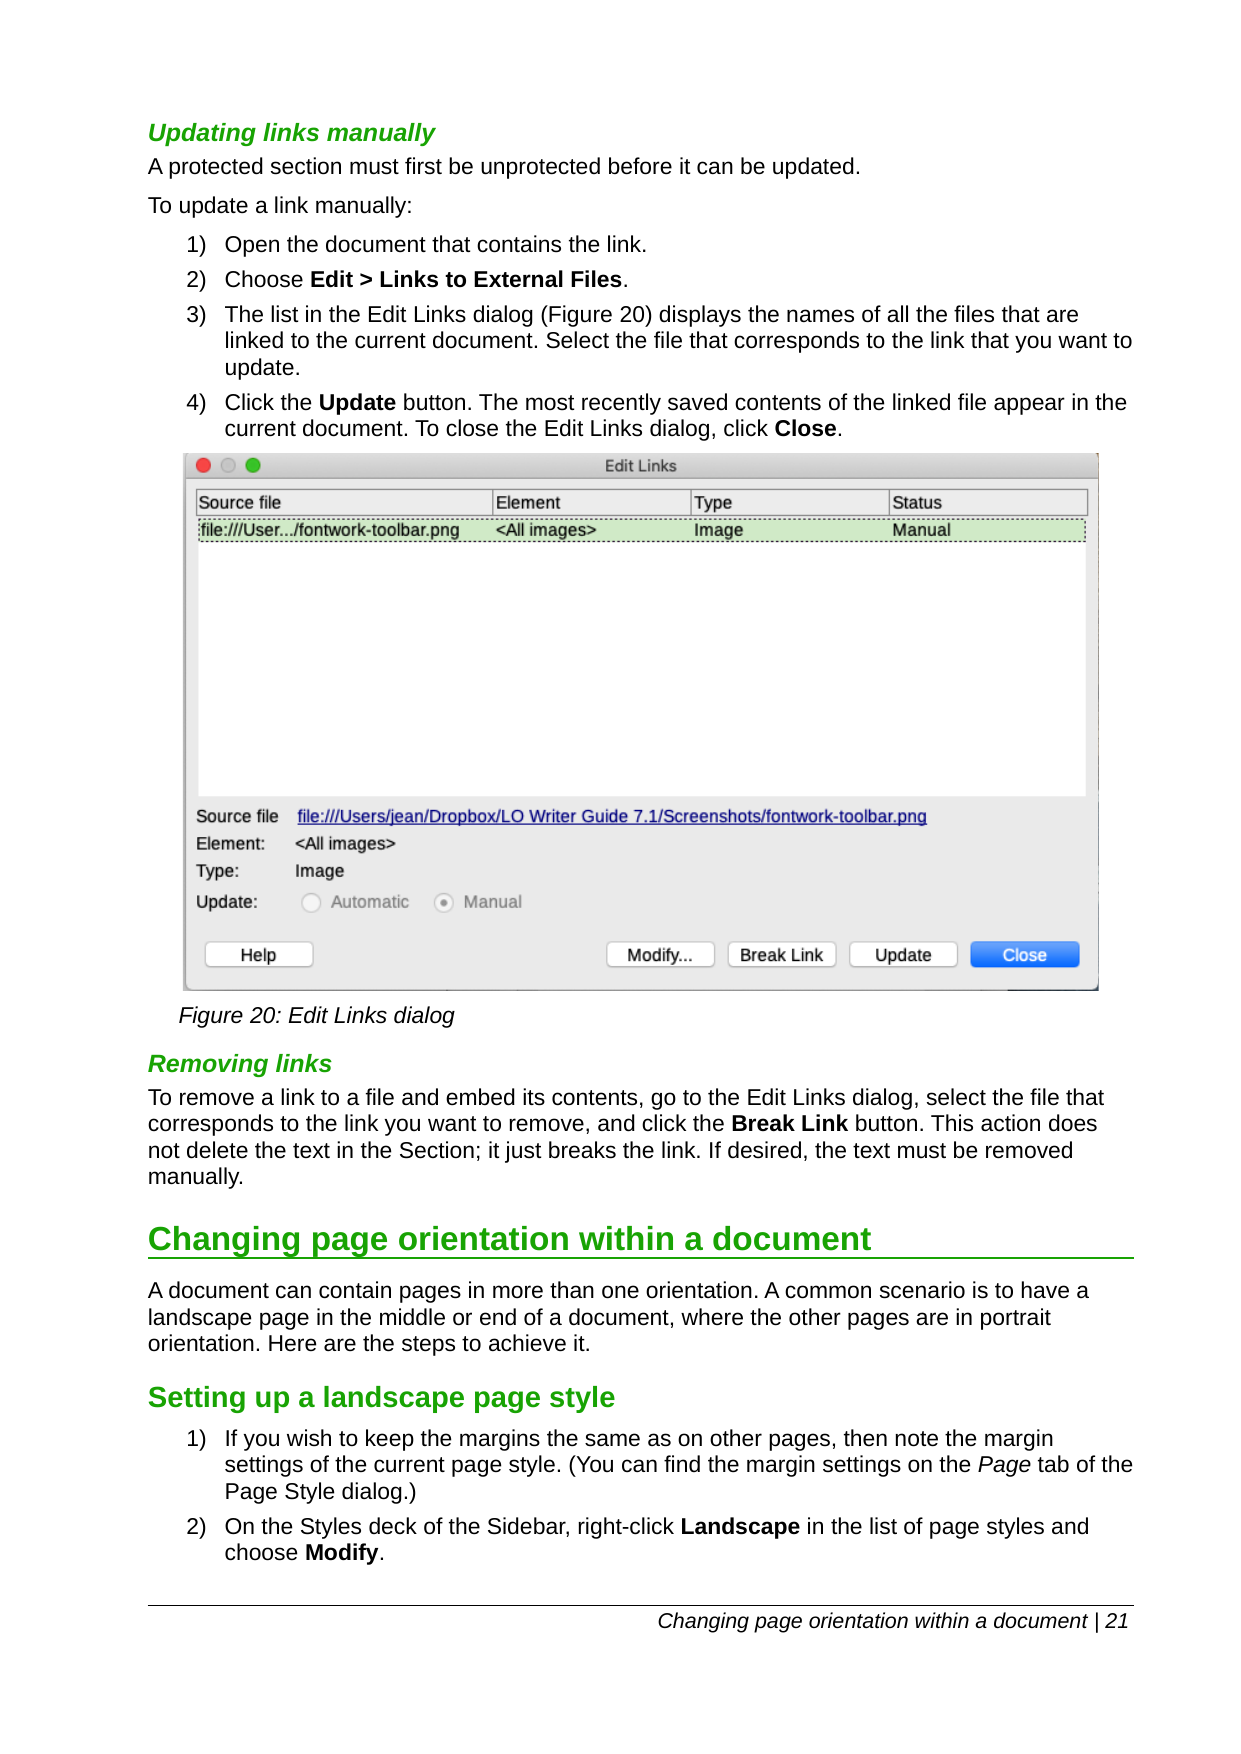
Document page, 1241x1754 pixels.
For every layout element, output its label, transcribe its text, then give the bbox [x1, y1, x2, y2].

list Choose Edit > Links to External Files. [207, 266, 1134, 292]
subtitle Changing page orientation within a document [148, 1219, 1134, 1257]
text To remove a link to a file and embed its contents, go to the Edit Links dialog, select the file that corresponds to the link you want to remove, and click the Break Link button. This action does not delete the text in the Section; it just breaks the link. If desired, the text must be removed manually. [148, 1084, 1134, 1189]
picture [182, 453, 1099, 991]
list Click the Update button. The most recently saved contents of the linked file appear in the current document. To close the Edit Links dialog, click Close. [207, 389, 1134, 442]
text A document can contain pages in more than one orientation. A common scenario is to have a landscape page in the middle or end of a document, where the other pages are in portrait orientation. Here are the steps to achieve it. [148, 1277, 1134, 1356]
subtitle Setting up a landscape page style [148, 1380, 1134, 1413]
list On the Styles deck of the Sidebar, right-click Landscape in the list of page styles and choose Modify. [207, 1513, 1134, 1566]
list If you wish to keep the margins the same as on other pages, then note the margin settings of the current page style. (You can find the margin settings on the Page tab of the Page Style dialog.) [207, 1425, 1134, 1504]
text Figure 20: Edit Links dialog [178, 1002, 1103, 1029]
list Open the document that contains the link. [207, 231, 1134, 257]
list A protected section must first be unprotected before it can be updated. [148, 153, 1134, 179]
subtitle Updating links manually [148, 118, 1134, 147]
subtitle Removing links [148, 1049, 1134, 1078]
list To update a link manually: [148, 192, 1134, 218]
list The list in the Edit Links dialog (Figure 20) displays the names of all the files that are linked to the current document. Select the file that corresponds to the link that you want to update. [207, 301, 1134, 380]
